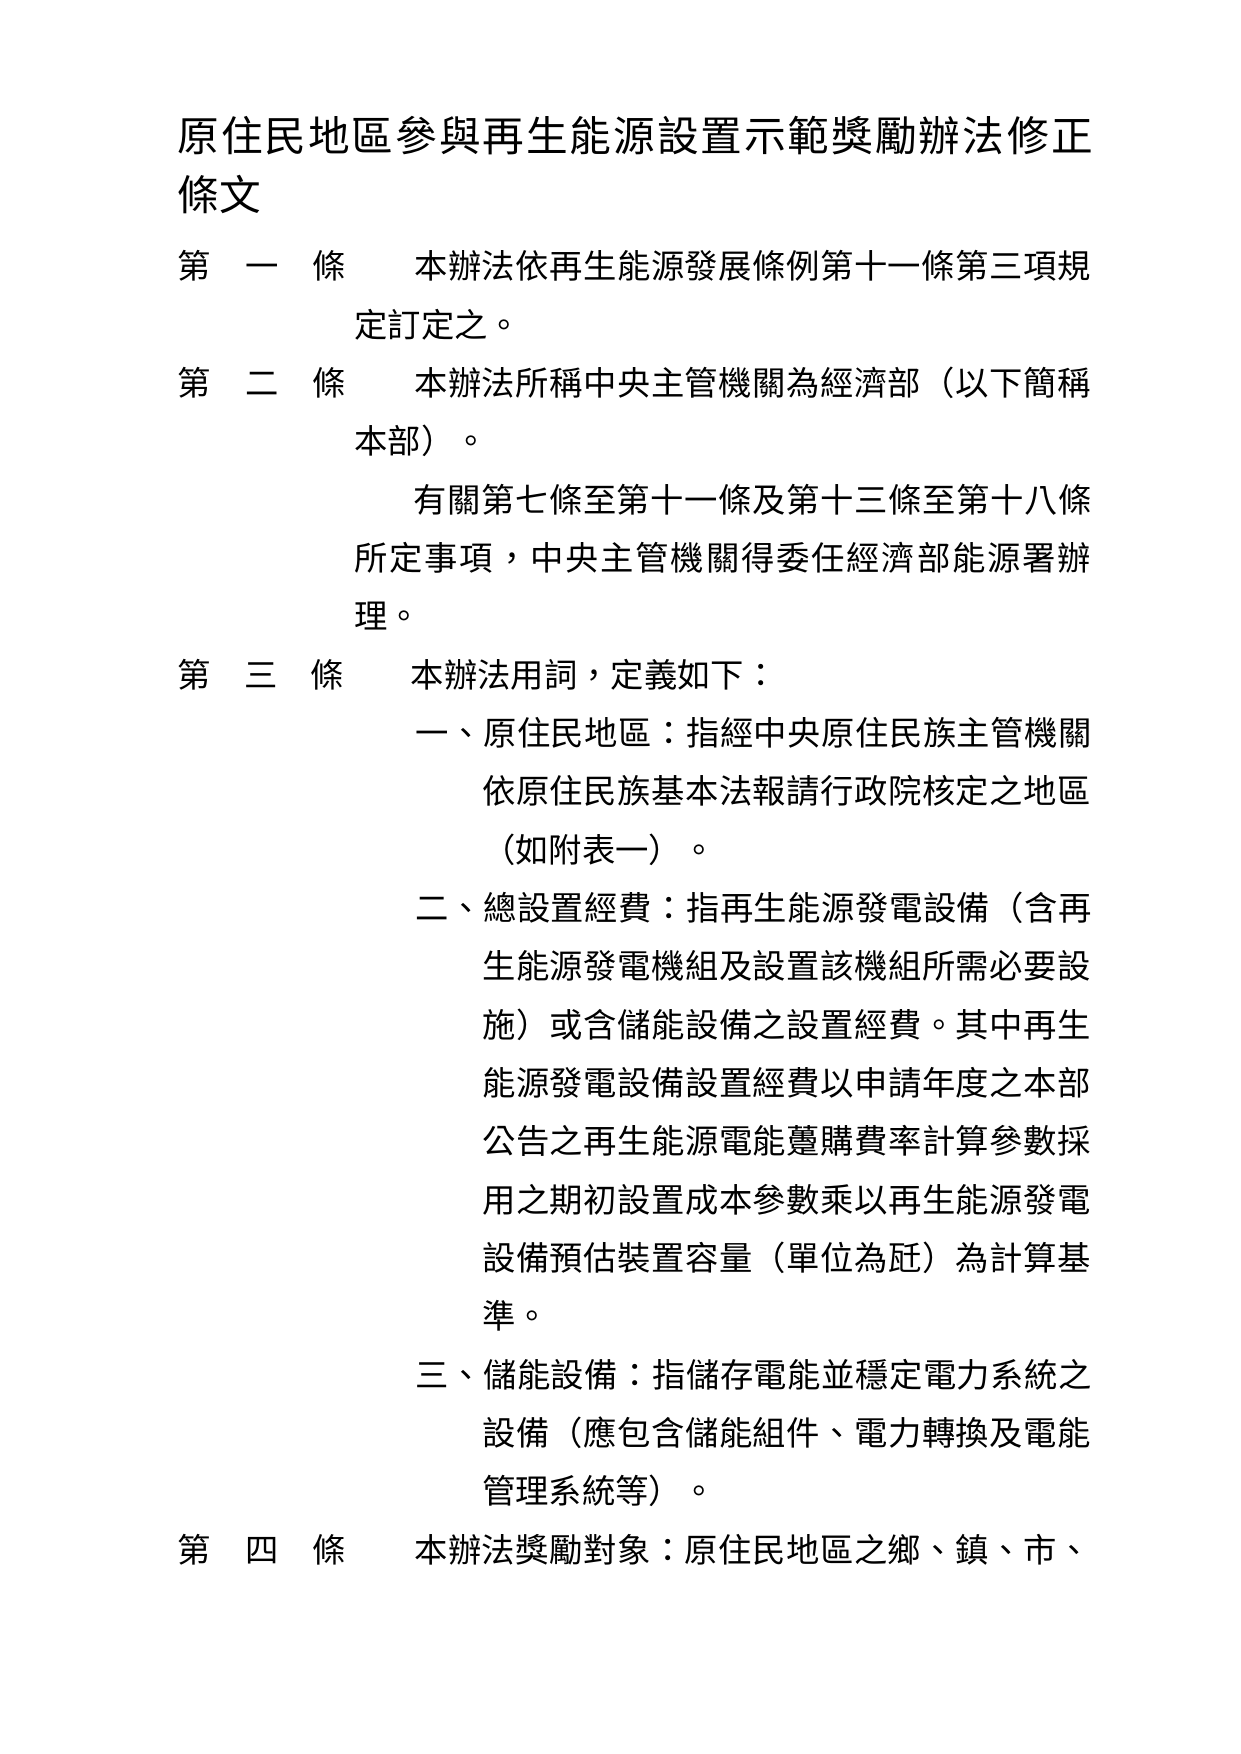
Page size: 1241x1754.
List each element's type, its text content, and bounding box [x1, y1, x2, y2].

text 第 二 條 本辦法所稱中央主管機關為經濟部（以下簡稱本部）。 [177, 349, 1092, 465]
text 三、儲能設備：指儲存電能並穩定電力系統之設備（應包含儲能組件、電力轉換及電能管理系統等）。 [415, 1340, 1092, 1515]
text 原住民地區參與再生能源設置示範獎勵辦法修正條文 [177, 105, 1092, 222]
text 一、原住民地區：指經中央原住民族主管機關依原住民族基本法報請行政院核定之地區（如附表一）。 [415, 699, 1092, 874]
text 第 一 條 本辦法依再生能源發展條例第十一條第三項規定訂定之。 [177, 232, 1092, 349]
text 有關第七條至第十一條及第十三條至第十八條所定事項，中央主管機關得委任經濟部能源署辦理。 [354, 465, 1092, 640]
text 第 四 條 本辦法獎勵對象：原住民地區之鄉、鎮、市、 [177, 1515, 1092, 1574]
text 第 三 條 本辦法用詞，定義如下： [177, 640, 1092, 699]
text 二、總設置經費：指再生能源發電設備（含再生能源發電機組及設置該機組所需必要設施）或含儲能設備之設置經費。其中再生能源發電設備設置經費以申請年度之本部公告之再生能源電能躉購費率計算參數採用之期初設置成本參數乘以再生能源發電設備預估裝置容量（單位為瓩）為計算基準。 [415, 874, 1092, 1340]
